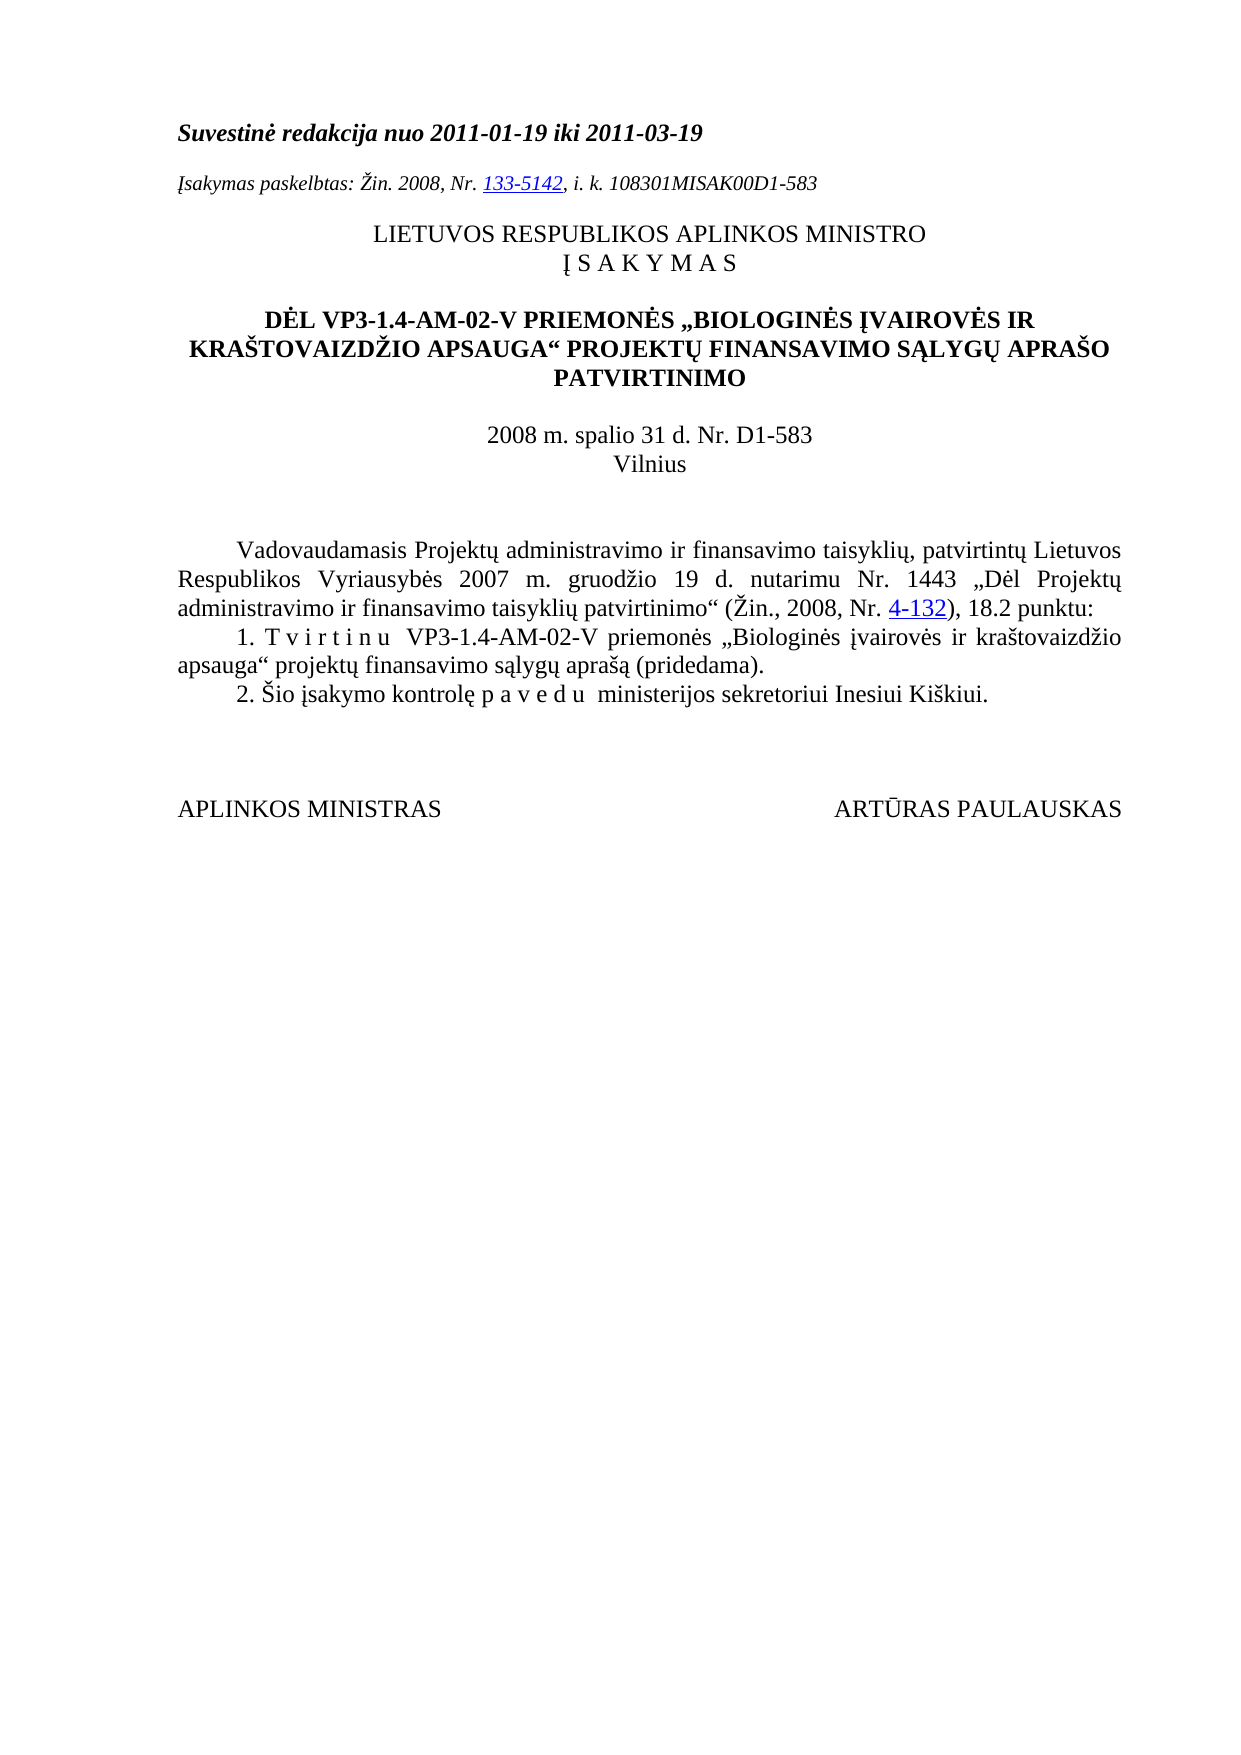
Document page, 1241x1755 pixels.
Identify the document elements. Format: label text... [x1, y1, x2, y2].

text 2. Šio įsakymo kontrolę pavedu ministerijos sekretoriui Inesiui Kiškiui. [177, 679, 1122, 708]
text LIETUVOS RESPUBLIKOS APLINKOS MINISTRO [177, 219, 1122, 248]
text DĖL VP3-1.4-AM-02-V PRIEMONĖS „BIOLOGINĖS ĮVAIROVĖS IR KRAŠTOVAIZDŽIO APSAUGA“ PROJEKTŲ FINANSAVIMO SĄLYGŲ APRAŠO PATVIRTINIMO [177, 305, 1122, 392]
text Suvestinė redakcija nuo 2011-01-19 iki 2011-03-19 [177, 118, 1122, 147]
text Vadovaudamasis Projektų administravimo ir finansavimo taisyklių, patvirtintų Lietuvos Respublikos Vyriausybės 2007 m. gruodžio 19 d. nutarimu Nr. 1443 „Dėl Projektų administravimo ir finansavimo taisyklių patvirtinimo“ (Žin., 2008, Nr. 4-132), 18.2 punktu: [177, 535, 1122, 622]
text ĮSAKYMAS [177, 248, 1122, 277]
text APLINKOS MINISTRAS ARTŪRAS PAULAUSKAS [177, 794, 1122, 823]
text Įsakymas paskelbtas: Žin. 2008, Nr. 133-5142, i. k. 108301MISAK00D1-583 [177, 171, 1122, 195]
text 1. Tvirtinu VP3-1.4-AM-02-V priemonės „Biologinės įvairovės ir kraštovaizdžio apsauga“ projektų finansavimo sąlygų aprašą (pridedama). [177, 622, 1122, 679]
text Vilnius [177, 449, 1122, 478]
text 2008 m. spalio 31 d. Nr. D1-583 [177, 420, 1122, 449]
